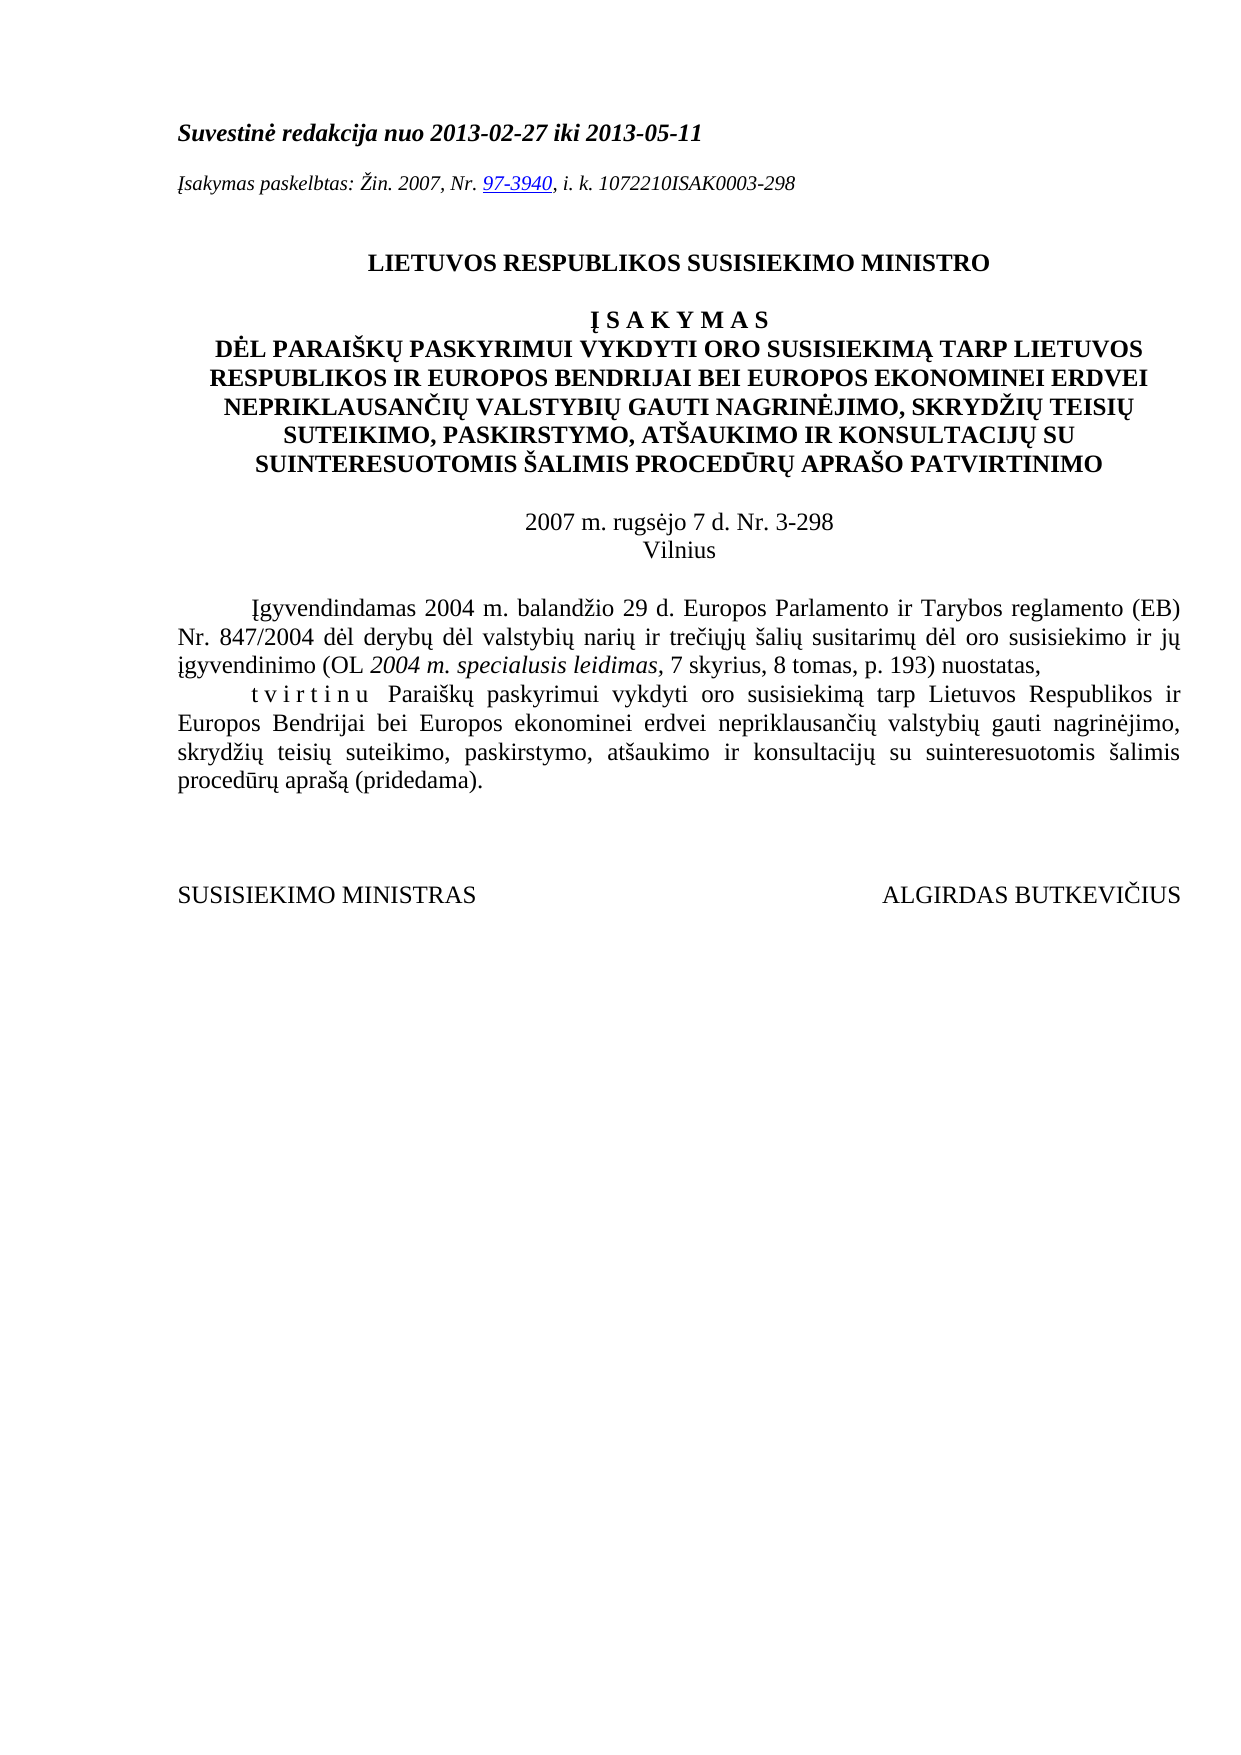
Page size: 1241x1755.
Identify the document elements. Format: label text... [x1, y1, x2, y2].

text DĖL PARAIŠKŲ PASKYRIMUI VYKDYTI ORO SUSISIEKIMĄ TARP LIETUVOS RESPUBLIKOS IR EUROPOS BENDRIJAI BEI EUROPOS EKONOMINEI ERDVEI NEPRIKLAUSANČIŲ VALSTYBIŲ GAUTI NAGRINĖJIMO, SKRYDŽIŲ TEISIŲ SUTEIKIMO, PASKIRSTYMO, ATŠAUKIMO IR KONSULTACIJŲ SU SUINTERESUOTOMIS ŠALIMIS PROCEDŪRŲ APRAŠO PATVIRTINIMO [177, 334, 1181, 478]
text Į S A K Y M A S [177, 305, 1181, 334]
text Įsakymas paskelbtas: Žin. 2007, Nr. 97-3940, i. k. 1072210ISAK0003-298 [177, 171, 1181, 195]
text tvirtinu Paraiškų paskyrimui vykdyti oro susisiekimą tarp Lietuvos Respublikos ir Europos Bendrijai bei Europos ekonominei erdvei nepriklausančių valstybių gauti nagrinėjimo, skrydžių teisių suteikimo, paskirstymo, atšaukimo ir konsultacijų su suinteresuotomis šalimis procedūrų aprašą (pridedama). [177, 679, 1181, 794]
text Įgyvendindamas 2004 m. balandžio 29 d. Europos Parlamento ir Tarybos reglamento (EB) Nr. 847/2004 dėl derybų dėl valstybių narių ir trečiųjų šalių susitarimų dėl oro susisiekimo ir jų įgyvendinimo (OL 2004 m. specialusis leidimas, 7 skyrius, 8 tomas, p. 193) nuostatas, [177, 593, 1181, 679]
text Vilnius [177, 535, 1181, 564]
text Suvestinė redakcija nuo 2013-02-27 iki 2013-05-11 [177, 118, 1181, 147]
text 2007 m. rugsėjo 7 d. Nr. 3-298 [177, 507, 1181, 535]
text LIETUVOS RESPUBLIKOS SUSISIEKIMO MINISTRO [177, 248, 1181, 277]
text SUSISIEKIMO MINISTRAS ALGIRDAS BUTKEVIČIUS [177, 880, 1181, 909]
